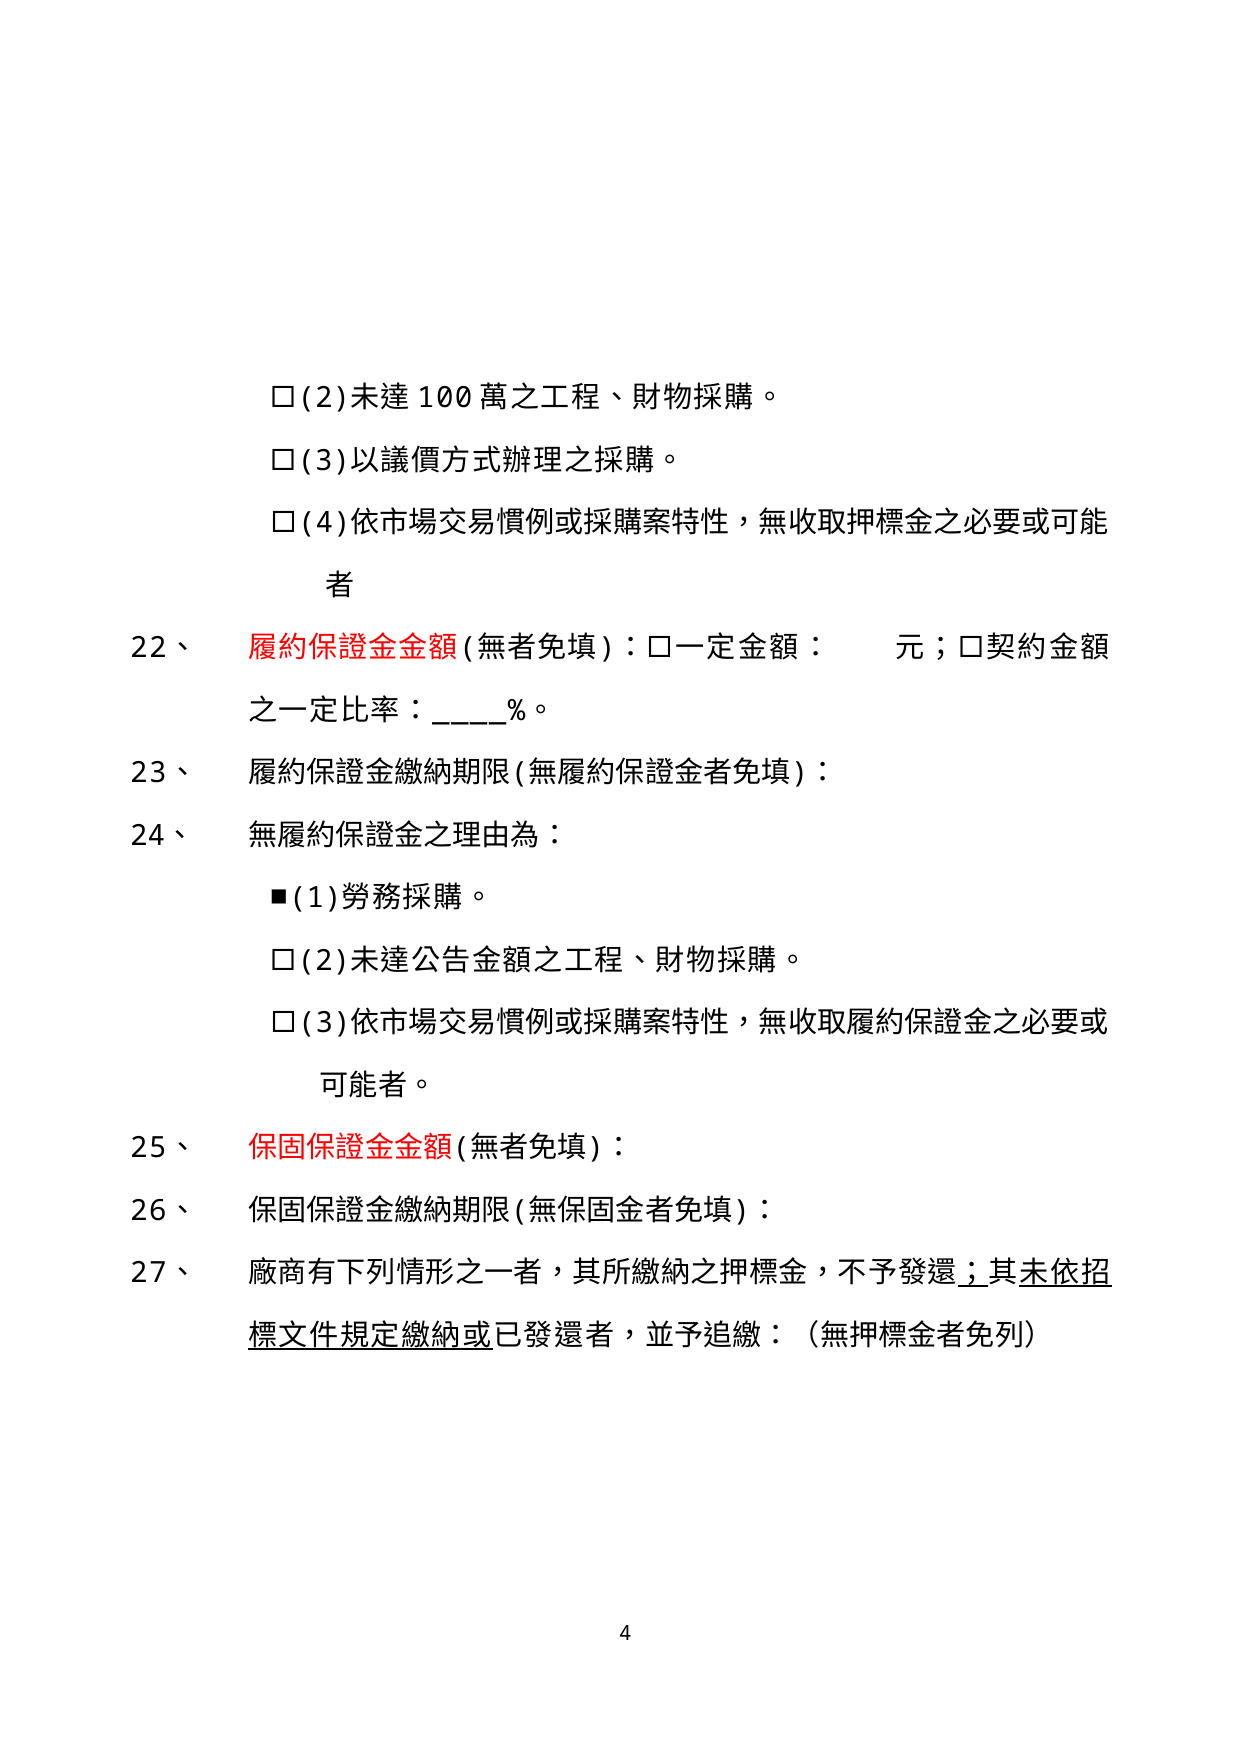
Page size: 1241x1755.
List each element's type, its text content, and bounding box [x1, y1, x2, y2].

text ■(1)勞務採購。 [130, 853, 1110, 916]
list 無履約保證金之理由為： [130, 791, 1110, 853]
list 保固保證金繳納期限(無保固金者免填)： [130, 1166, 1110, 1228]
text (3)依市場交易慣例或採購案特性，無收取履約保證金之必要或可能者。 [130, 978, 1110, 1103]
text (2)未達公告金額之工程、財物採購。 [130, 916, 1110, 978]
text (2)未達100萬之工程、財物採購。 [130, 353, 1110, 416]
text (4)依市場交易慣例或採購案特性，無收取押標金之必要或可能者 [130, 478, 1110, 603]
list 保固保證金金額(無者免填)： [130, 1103, 1110, 1166]
list 履約保證金金額(無者免填)：一定金額： 元；契約金額之一定比率：____%。 [130, 603, 1110, 728]
list 履約保證金繳納期限(無履約保證金者免填)： [130, 728, 1110, 791]
list 廠商有下列情形之一者，其所繳納之押標金，不予發還；其未依招標文件規定繳納或已發還者，並予追繳：（無押標金者免列） [130, 1228, 1110, 1353]
text (3)以議價方式辦理之採購。 [130, 416, 1110, 478]
